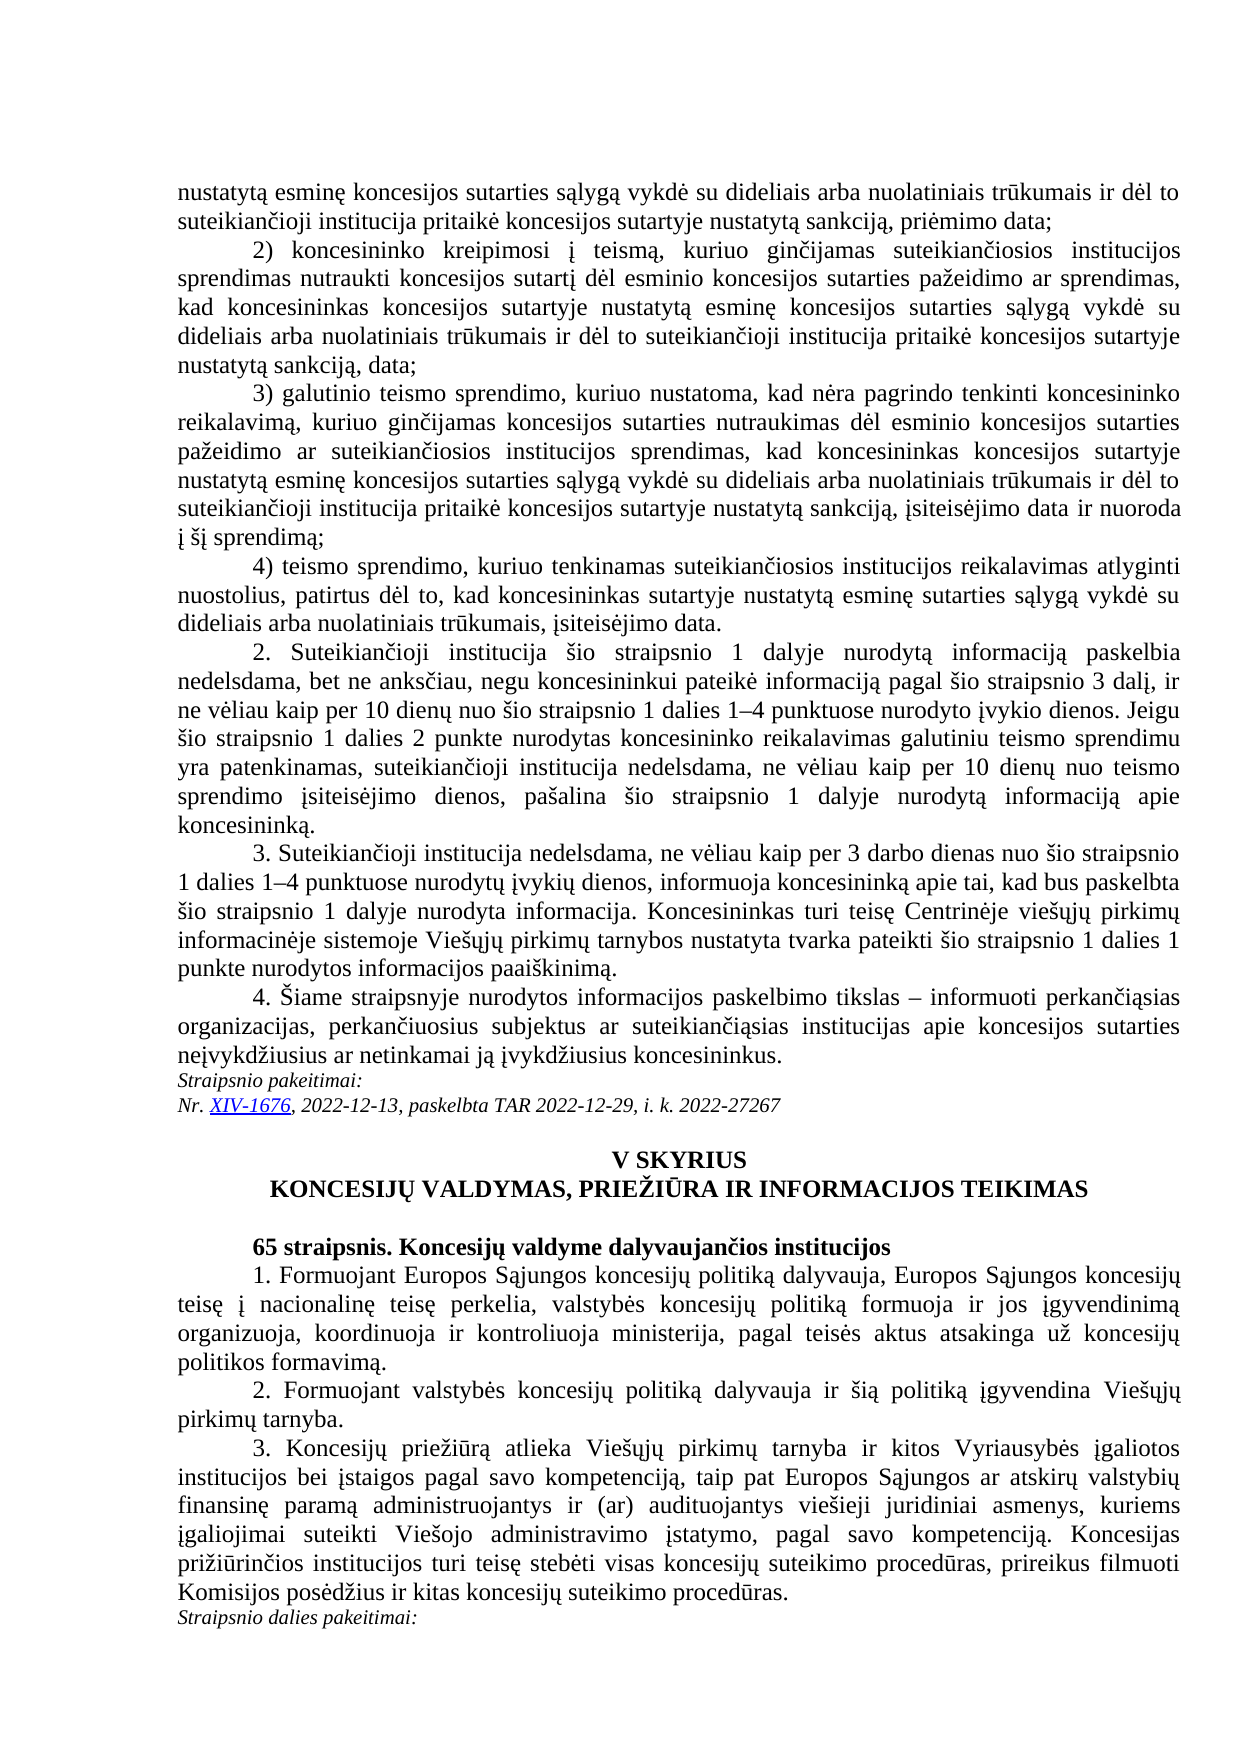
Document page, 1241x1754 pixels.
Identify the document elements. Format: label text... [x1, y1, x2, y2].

text 1. Formuojant Europos Sąjungos koncesijų politiką dalyvauja, Europos Sąjungos koncesijų teisę į nacionalinę teisę perkelia, valstybės koncesijų politiką formuoja ir jos įgyvendinimą organizuoja, koordinuoja ir kontroliuoja ministerija, pagal teisės aktus atsakinga už koncesijų politikos formavimą. [177, 1260, 1181, 1375]
text 65 straipsnis. Koncesijų valdyme dalyvaujančios institucijos [177, 1232, 1181, 1260]
text Nr. XIV-1676, 2022-12-13, paskelbta TAR 2022-12-29, i. k. 2022-27267 [177, 1092, 1181, 1117]
text 3) galutinio teismo sprendimo, kuriuo nustatoma, kad nėra pagrindo tenkinti koncesininko reikalavimą, kuriuo ginčijamas koncesijos sutarties nutraukimas dėl esminio koncesijos sutarties pažeidimo ar suteikiančiosios institucijos sprendimas, kad koncesininkas koncesijos sutartyje nustatytą esminę koncesijos sutarties sąlygą vykdė su dideliais arba nuolatiniais trūkumais ir dėl to suteikiančioji institucija pritaikė koncesijos sutartyje nustatytą sankciją, įsiteisėjimo data ir nuoroda į šį sprendimą; [177, 378, 1181, 551]
text Straipsnio pakeitimai: [177, 1068, 1181, 1092]
text V SKYRIUS [177, 1145, 1181, 1174]
text 4. Šiame straipsnyje nurodytos informacijos paskelbimo tikslas – informuoti perkančiąsias organizacijas, perkančiuosius subjektus ar suteikiančiąsias institucijas apie koncesijos sutarties neįvykdžiusius ar netinkamai ją įvykdžiusius koncesininkus. [177, 982, 1181, 1068]
text 3. Koncesijų priežiūrą atlieka Viešųjų pirkimų tarnyba ir kitos Vyriausybės įgaliotos institucijos bei įstaigos pagal savo kompetenciją, taip pat Europos Sąjungos ar atskirų valstybių finansinę paramą administruojantys ir (ar) audituojantys viešieji juridiniai asmenys, kuriems įgaliojimai suteikti Viešojo administravimo įstatymo, pagal savo kompetenciją. Koncesijas prižiūrinčios institucijos turi teisę stebėti visas koncesijų suteikimo procedūras, prireikus filmuoti Komisijos posėdžius ir kitas koncesijų suteikimo procedūras. [177, 1433, 1181, 1605]
text 4) teismo sprendimo, kuriuo tenkinamas suteikiančiosios institucijos reikalavimas atlyginti nuostolius, patirtus dėl to, kad koncesininkas sutartyje nustatytą esminę sutarties sąlygą vykdė su dideliais arba nuolatiniais trūkumais, įsiteisėjimo data. [177, 551, 1181, 637]
text 2. Suteikiančioji institucija šio straipsnio 1 dalyje nurodytą informaciją paskelbia nedelsdama, bet ne anksčiau, negu koncesininkui pateikė informaciją pagal šio straipsnio 3 dalį, ir ne vėliau kaip per 10 dienų nuo šio straipsnio 1 dalies 1–4 punktuose nurodyto įvykio dienos. Jeigu šio straipsnio 1 dalies 2 punkte nurodytas koncesininko reikalavimas galutiniu teismo sprendimu yra patenkinamas, suteikiančioji institucija nedelsdama, ne vėliau kaip per 10 dienų nuo teismo sprendimo įsiteisėjimo dienos, pašalina šio straipsnio 1 dalyje nurodytą informaciją apie koncesininką. [177, 637, 1181, 838]
text 2) koncesininko kreipimosi į teismą, kuriuo ginčijamas suteikiančiosios institucijos sprendimas nutraukti koncesijos sutartį dėl esminio koncesijos sutarties pažeidimo ar sprendimas, kad koncesininkas koncesijos sutartyje nustatytą esminę koncesijos sutarties sąlygą vykdė su dideliais arba nuolatiniais trūkumais ir dėl to suteikiančioji institucija pritaikė koncesijos sutartyje nustatytą sankciją, data; [177, 235, 1181, 378]
text Straipsnio dalies pakeitimai: [177, 1605, 1181, 1629]
text KONCESIJŲ VALDYMAS, PRIEŽIŪRA IR INFORMACIJOS TEIKIMAS [177, 1174, 1181, 1203]
text nustatytą esminę koncesijos sutarties sąlygą vykdė su dideliais arba nuolatiniais trūkumais ir dėl to suteikiančioji institucija pritaikė koncesijos sutartyje nustatytą sankciją, priėmimo data; [177, 177, 1181, 235]
text 2. Formuojant valstybės koncesijų politiką dalyvauja ir šią politiką įgyvendina Viešųjų pirkimų tarnyba. [177, 1375, 1181, 1433]
text 3. Suteikiančioji institucija nedelsdama, ne vėliau kaip per 3 darbo dienas nuo šio straipsnio 1 dalies 1–4 punktuose nurodytų įvykių dienos, informuoja koncesininką apie tai, kad bus paskelbta šio straipsnio 1 dalyje nurodyta informacija. Koncesininkas turi teisę Centrinėje viešųjų pirkimų informacinėje sistemoje Viešųjų pirkimų tarnybos nustatyta tvarka pateikti šio straipsnio 1 dalies 1 punkte nurodytos informacijos paaiškinimą. [177, 838, 1181, 982]
